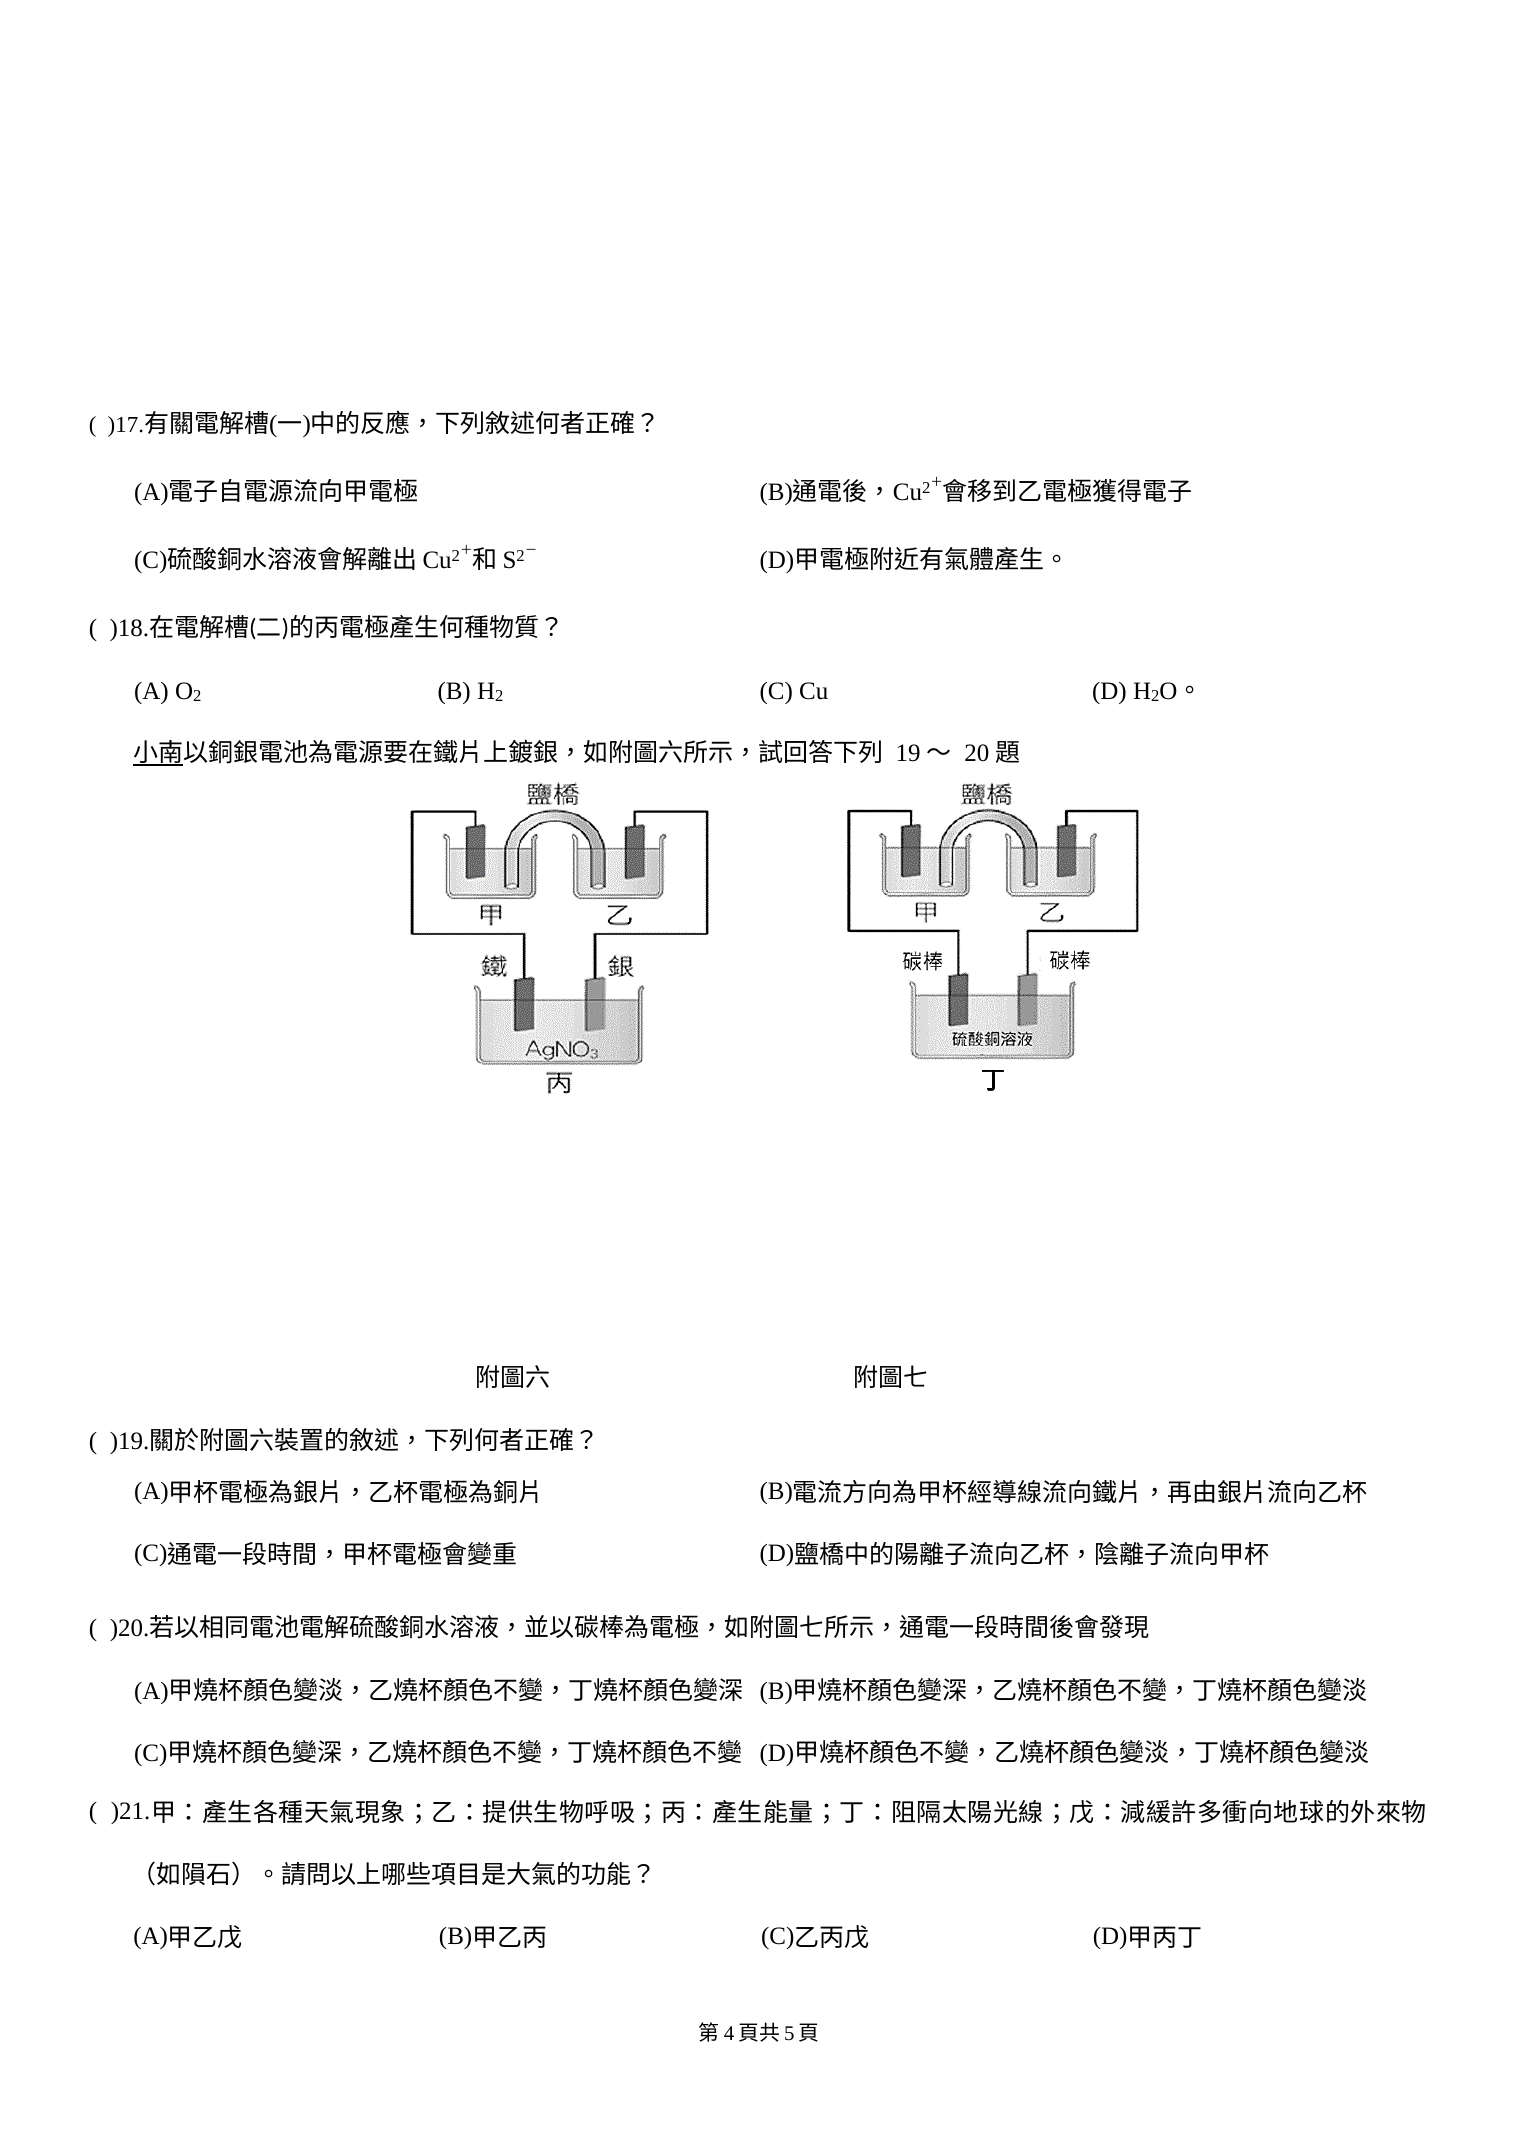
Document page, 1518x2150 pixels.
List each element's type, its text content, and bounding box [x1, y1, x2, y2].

text 小南以銅銀電池為電源要在鐵片上鍍銀，如附圖六所示，試回答下列 19 ～ 20 題 [88, 709, 1429, 772]
text (C)硫酸銅水溶液會解離出Cu2＋和S2－ (D)甲電極附近有氣體產生。 [88, 516, 1429, 579]
text (A)電子自電源流向甲電極 (B)通電後，Cu2＋會移到乙電極獲得電子 [88, 448, 1429, 511]
text (C)通電一段時間，甲杯電極會變重 (D)鹽橋中的陽離子流向乙杯，陰離子流向甲杯 [89, 1522, 1429, 1584]
text (C)甲燒杯顏色變深，乙燒杯顏色不變，丁燒杯顏色不變 (D)甲燒杯顏色不變，乙燒杯顏色變淡，丁燒杯顏色變淡 [89, 1709, 1429, 1772]
text (A) O2 (B) H2 (C) Cu (D) H2O。 [88, 647, 1429, 709]
text (A)甲乙戊 (B)甲乙丙 (C)乙丙戊 (D)甲丙丁 [89, 1904, 1429, 1967]
text ( )20.若以相同電池電解硫酸銅水溶液，並以碳棒為電極，如附圖七所示，通電一段時間後會發現 [89, 1584, 1429, 1647]
text ( )21.甲：產生各種天氣現象；乙：提供生物呼吸；丙：產生能量；丁：阻隔太陽光線；戊：減緩許多衝向地球的外來物（如隕石）。請問以上哪些項目是大氣的功能？ [89, 1779, 1429, 1904]
text 附圖六 附圖七 [89, 1334, 1429, 1397]
text (A)甲燒杯顏色變淡，乙燒杯顏色不變，丁燒杯顏色變深 (B)甲燒杯顏色變深，乙燒杯顏色不變，丁燒杯顏色變淡 [89, 1647, 1429, 1709]
text ( )19.關於附圖六裝置的敘述，下列何者正確？ [89, 1397, 1429, 1459]
text ( )18.在電解槽(二)的丙電極產生何種物質？ [88, 584, 1429, 647]
text ( )17.有關電解槽(一)中的反應，下列敘述何者正確？ [88, 380, 1429, 443]
text (A)甲杯電極為銀片，乙杯電極為銅片 (B)電流方向為甲杯經導線流向鐵片，再由銀片流向乙杯 [89, 1459, 1429, 1522]
